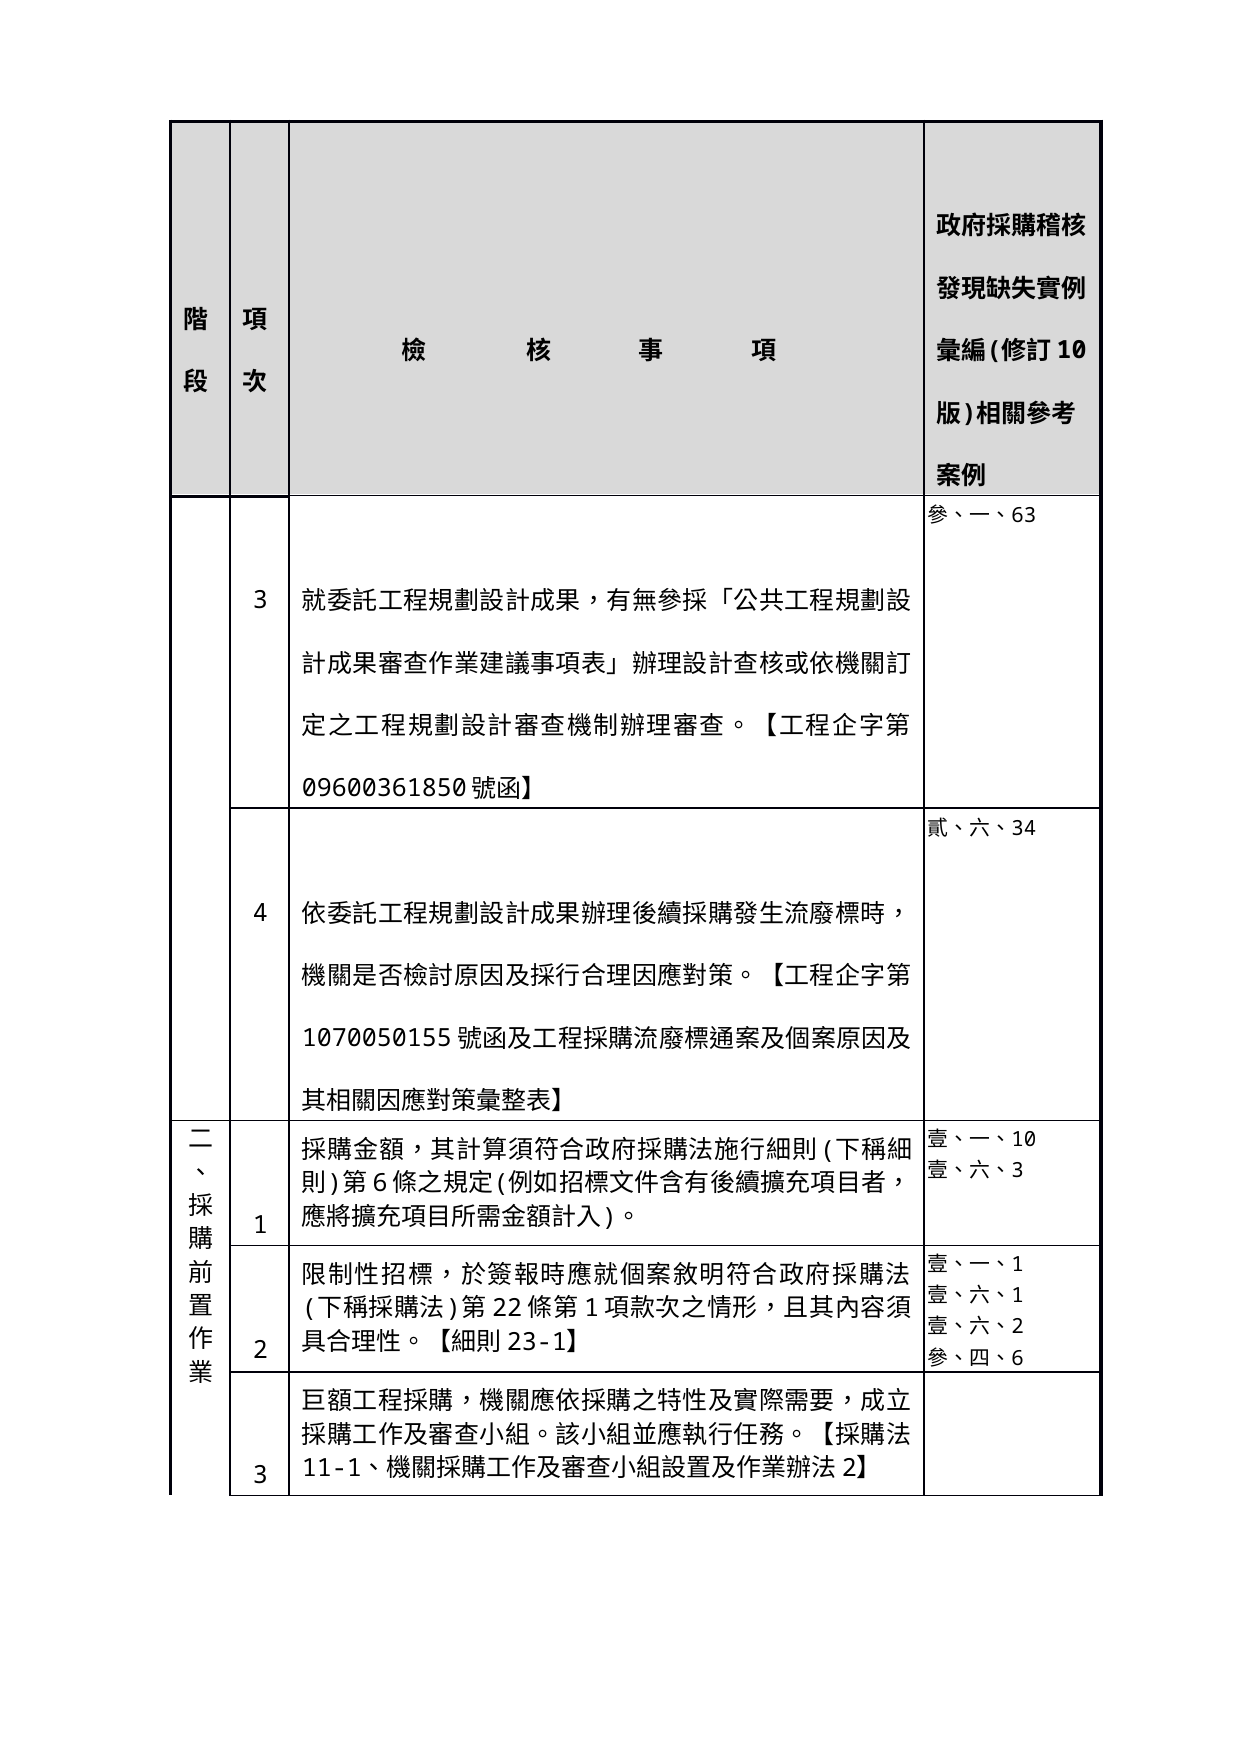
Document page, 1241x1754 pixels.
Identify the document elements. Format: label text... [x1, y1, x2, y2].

table_header 檢 核 事 項 [290, 123, 923, 494]
table_header 階段 [172, 123, 229, 494]
table_cell 依委託工程規劃設計成果辦理後續採購發生流廢標時，機關是否檢討原因及採行合理因應對策。【工程企字第1070050155號函及工程採購流廢標通案及個案原因及其相關因應對策彙整表】 [290, 809, 923, 1119]
table_cell 壹、一、1 壹、六、1 壹、六、2 參、四、6 [925, 1246, 1099, 1371]
table_cell 就委託工程規劃設計成果，有無參採「公共工程規劃設計成果審查作業建議事項表」辦理設計查核或依機關訂定之工程規劃設計審查機制辦理審查。【工程企字第09600361850號函】 [290, 496, 923, 807]
table_cell 貳、六、34 [925, 809, 1099, 1119]
table_cell 參、一、63 [925, 496, 1099, 807]
table_cell 巨額工程採購，機關應依採購之特性及實際需要，成立採購工作及審查小組。該小組並應執行任務。【採購法11-1、機關採購工作及審查小組設置及作業辦法2】 [290, 1373, 923, 1494]
table_cell 壹、一、10 壹、六、3 [925, 1121, 1099, 1244]
table_cell 二、採購前置作業 [172, 1121, 229, 1494]
table_cell 2 [231, 1246, 288, 1371]
table_cell 採購金額，其計算須符合政府採購法施行細則(下稱細則)第6條之規定(例如招標文件含有後續擴充項目者，應將擴充項目所需金額計入)。 [290, 1121, 923, 1244]
table_cell 3 [231, 498, 288, 807]
table_cell 限制性招標，於簽報時應就個案敘明符合政府採購法(下稱採購法)第22條第1項款次之情形，且其內容須具合理性。【細則23-1】 [290, 1246, 923, 1371]
table_cell [172, 498, 229, 1119]
table_cell [925, 1373, 1099, 1494]
table_cell 4 [231, 809, 288, 1119]
table_header 政府採購稽核發現缺失實例彙編(修訂10版)相關參考案例 [925, 123, 1099, 494]
table_cell 3 [231, 1373, 288, 1494]
table_cell 1 [231, 1121, 288, 1244]
table_header 項次 [231, 123, 288, 494]
